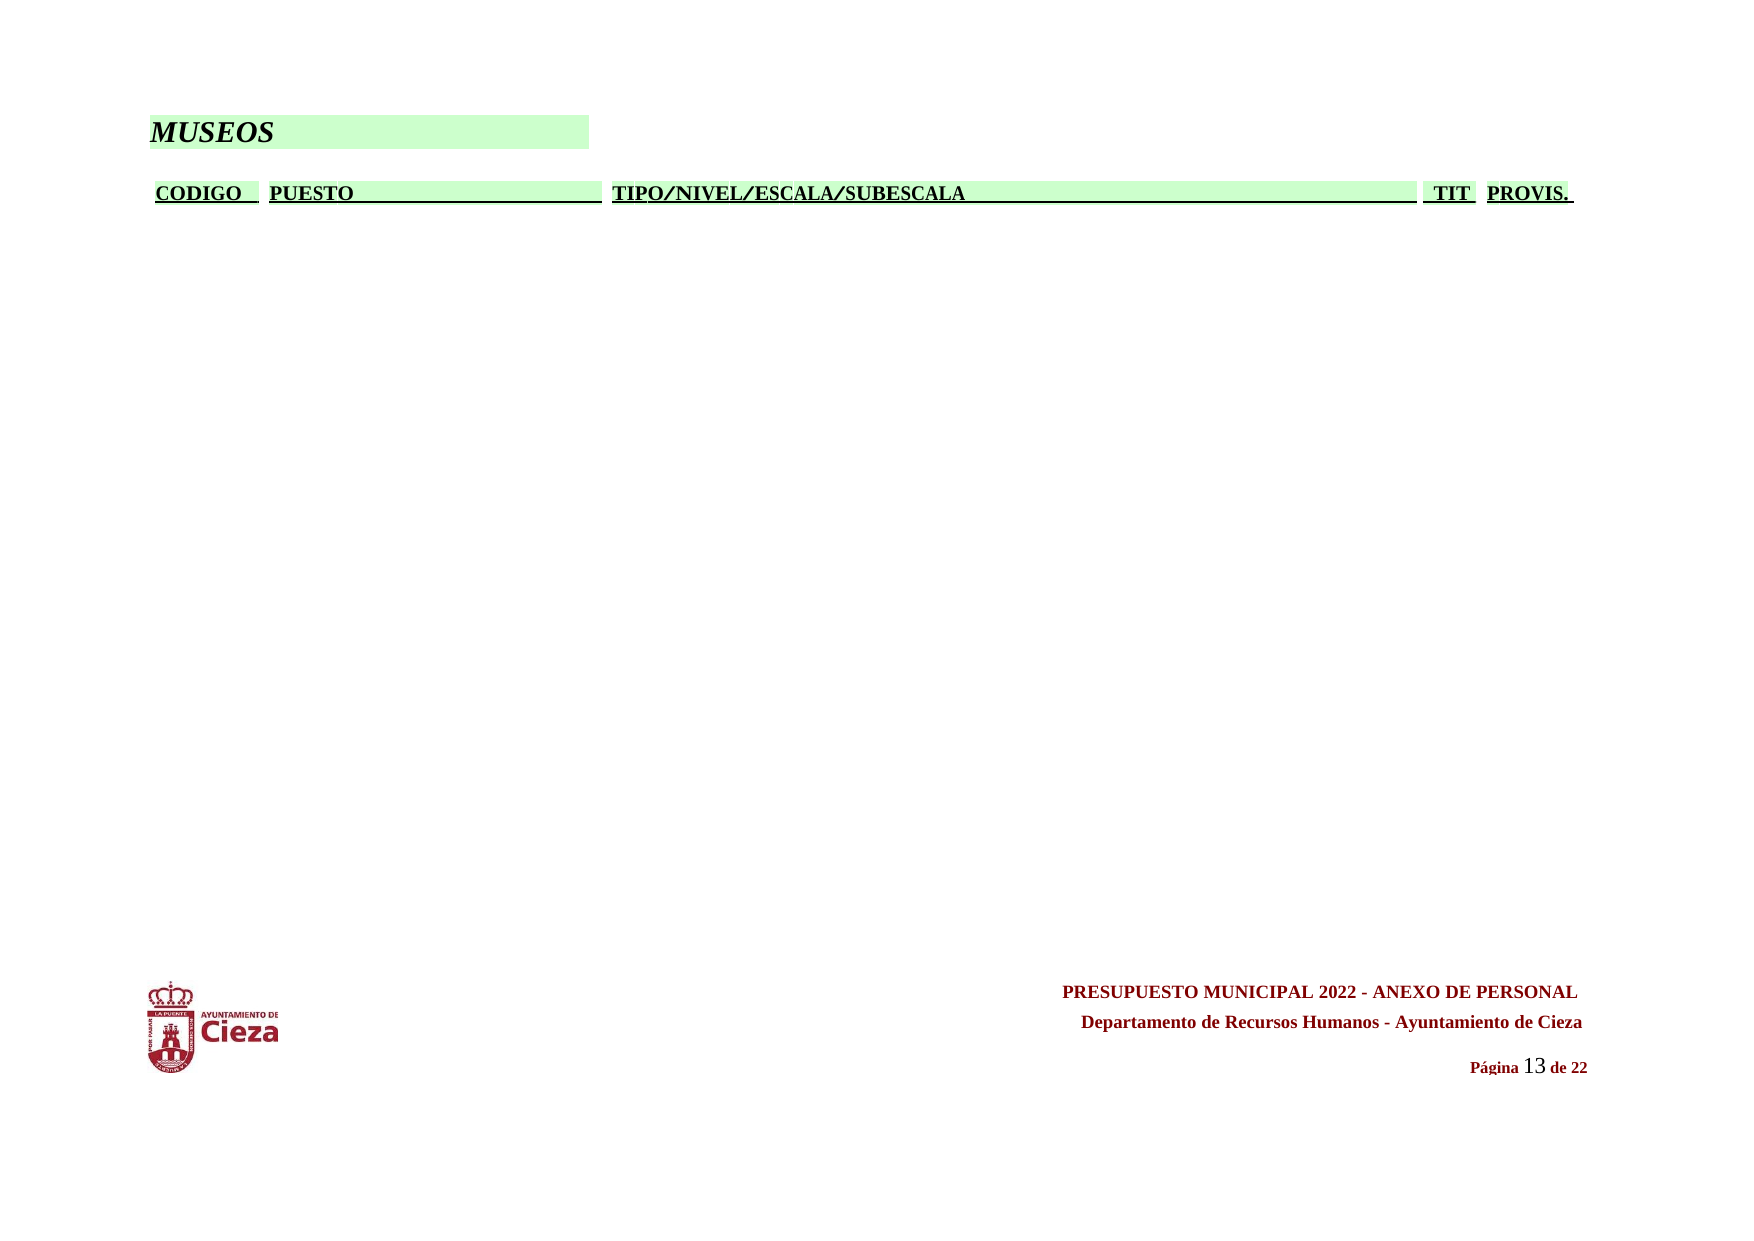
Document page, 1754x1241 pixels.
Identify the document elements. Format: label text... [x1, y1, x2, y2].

text CODIGO PUESTO TIPO/NIVEL/ESCALA/SUBESCALA TIT PROVIS. [155, 181, 1598, 205]
picture [147, 980, 279, 1073]
subtitle MUSEOS [150, 114, 410, 149]
